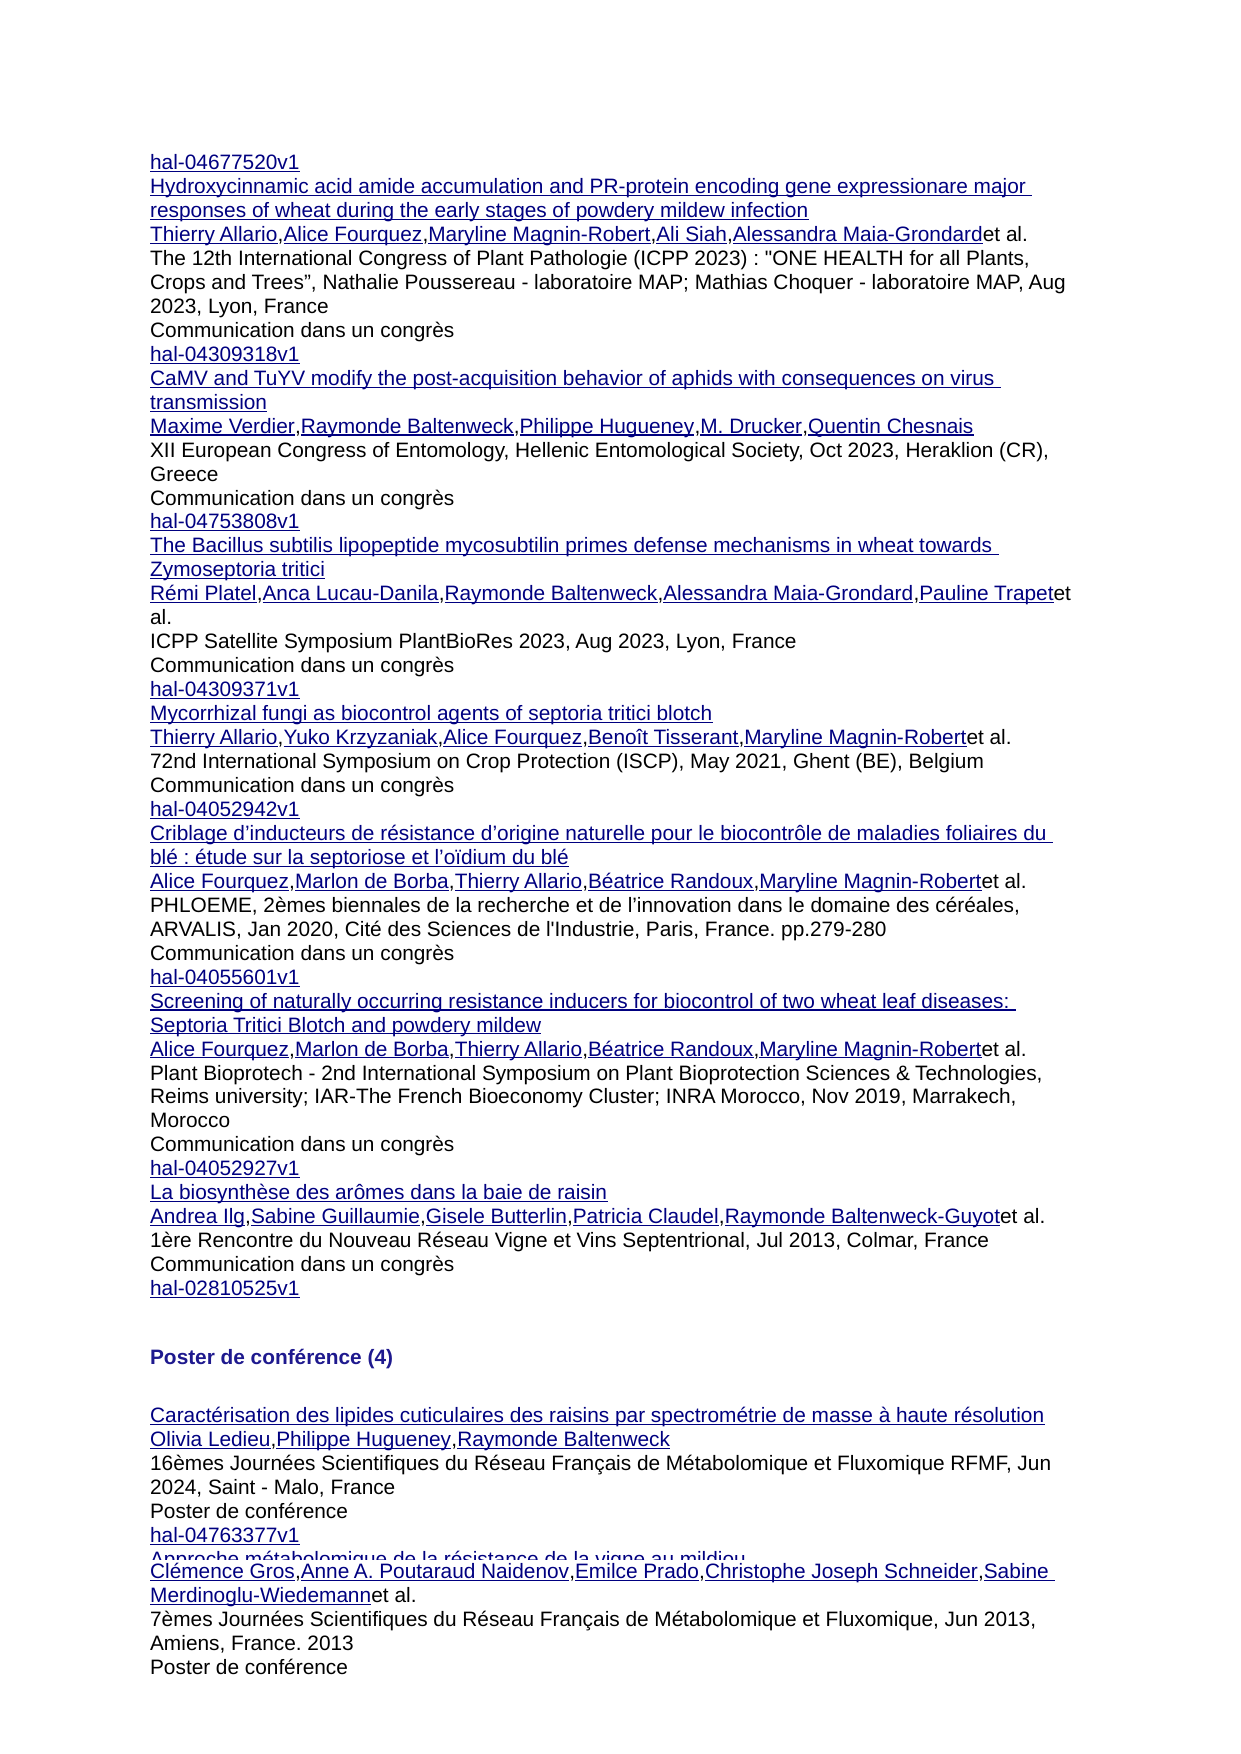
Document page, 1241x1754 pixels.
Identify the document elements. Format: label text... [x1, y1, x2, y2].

subtitle Poster de conférence (4) [150, 1345, 1090, 1369]
table_header Caractérisation des lipides cuticulaires des raisins par spectrométrie de masse à haute résolution Olivia Ledieu,Philippe Hugueney,Raymonde Baltenweck 16èmes Journées Scientifiques du Réseau Français de Métabolomique et Fluxomique RFMF, Jun 2024, Saint - Malo, France Poster de conférence hal-04763377v1 [150, 1403, 1090, 1547]
table_cell The Bacillus subtilis lipopeptide mycosubtilin primes defense mechanisms in wheat towards Zymoseptoria tritici Rémi Platel,Anca Lucau-Danila,Raymonde Baltenweck,Alessandra Maia-Grondard,Pauline Trapetet al. ICPP Satellite Symposium PlantBioRes 2023, Aug 2023, Lyon, France Communication dans un congrès hal-04309371v1 [150, 533, 1090, 701]
table_cell CaMV and TuYV modify the post-acquisition behavior of aphids with consequences on virus transmission Maxime Verdier,Raymonde Baltenweck,Philippe Hugueney,M. Drucker,Quentin Chesnais XII European Congress of Entomology, Hellenic Entomological Society, Oct 2023, Heraklion (CR), Greece Communication dans un congrès hal-04753808v1 [150, 366, 1090, 533]
table_cell Hydroxycinnamic acid amide accumulation and PR-protein encoding gene expressionare major responses of wheat during the early stages of powdery mildew infection Thierry Allario,Alice Fourquez,Maryline Magnin-Robert,Ali Siah,Alessandra Maia-Grondardet al. The 12th International Congress of Plant Pathologie (ICPP 2023) : "ONE HEALTH for all Plants, Crops and Trees”, Nathalie Poussereau - laboratoire MAP; Mathias Choquer - laboratoire MAP, Aug 2023, Lyon, France Communication dans un congrès hal-04309318v1 [150, 174, 1090, 366]
table_cell hal-04677520v1 [150, 150, 1090, 174]
table_cell Screening of naturally occurring resistance inducers for biocontrol of two wheat leaf diseases: Septoria Tritici Blotch and powdery mildew Alice Fourquez,Marlon de Borba,Thierry Allario,Béatrice Randoux,Maryline Magnin-Robertet al. Plant Bioprotech - 2nd International Symposium on Plant Bioprotection Sciences & Technologies, Reims university; IAR-The French Bioeconomy Cluster; INRA Morocco, Nov 2019, Marrakech, Morocco Communication dans un congrès hal-04052927v1 [150, 989, 1090, 1180]
table_cell Mycorrhizal fungi as biocontrol agents of septoria tritici blotch Thierry Allario,Yuko Krzyzaniak,Alice Fourquez,Benoît Tisserant,Maryline Magnin-Robertet al. 72nd International Symposium on Crop Protection (ISCP), May 2021, Ghent (BE), Belgium Communication dans un congrès hal-04052942v1 [150, 701, 1090, 821]
table_cell La biosynthèse des arômes dans la baie de raisin Andrea Ilg,Sabine Guillaumie,Gisele Butterlin,Patricia Claudel,Raymonde Baltenweck-Guyotet al. 1ère Rencontre du Nouveau Réseau Vigne et Vins Septentrional, Jul 2013, Colmar, France Communication dans un congrès hal-02810525v1 [150, 1180, 1090, 1300]
table_cell Criblage d’inducteurs de résistance d’origine naturelle pour le biocontrôle de maladies foliaires du blé : étude sur la septoriose et l’oïdium du blé Alice Fourquez,Marlon de Borba,Thierry Allario,Béatrice Randoux,Maryline Magnin-Robertet al. PHLOEME, 2èmes biennales de la recherche et de l’innovation dans le domaine des céréales, ARVALIS, Jan 2020, Cité des Sciences de l'Industrie, Paris, France. pp.279-280 Communication dans un congrès hal-04055601v1 [150, 821, 1090, 988]
table_cell Approche métabolomique de la résistance de la vigne au mildiou Clémence Gros,Anne A. Poutaraud Naidenov,Emilce Prado,Christophe Joseph Schneider,Sabine Merdinoglu-Wiedemannet al. 7èmes Journées Scientifiques du Réseau Français de Métabolomique et Fluxomique, Jun 2013, Amiens, France. 2013 Poster de conférence [150, 1547, 1090, 1679]
